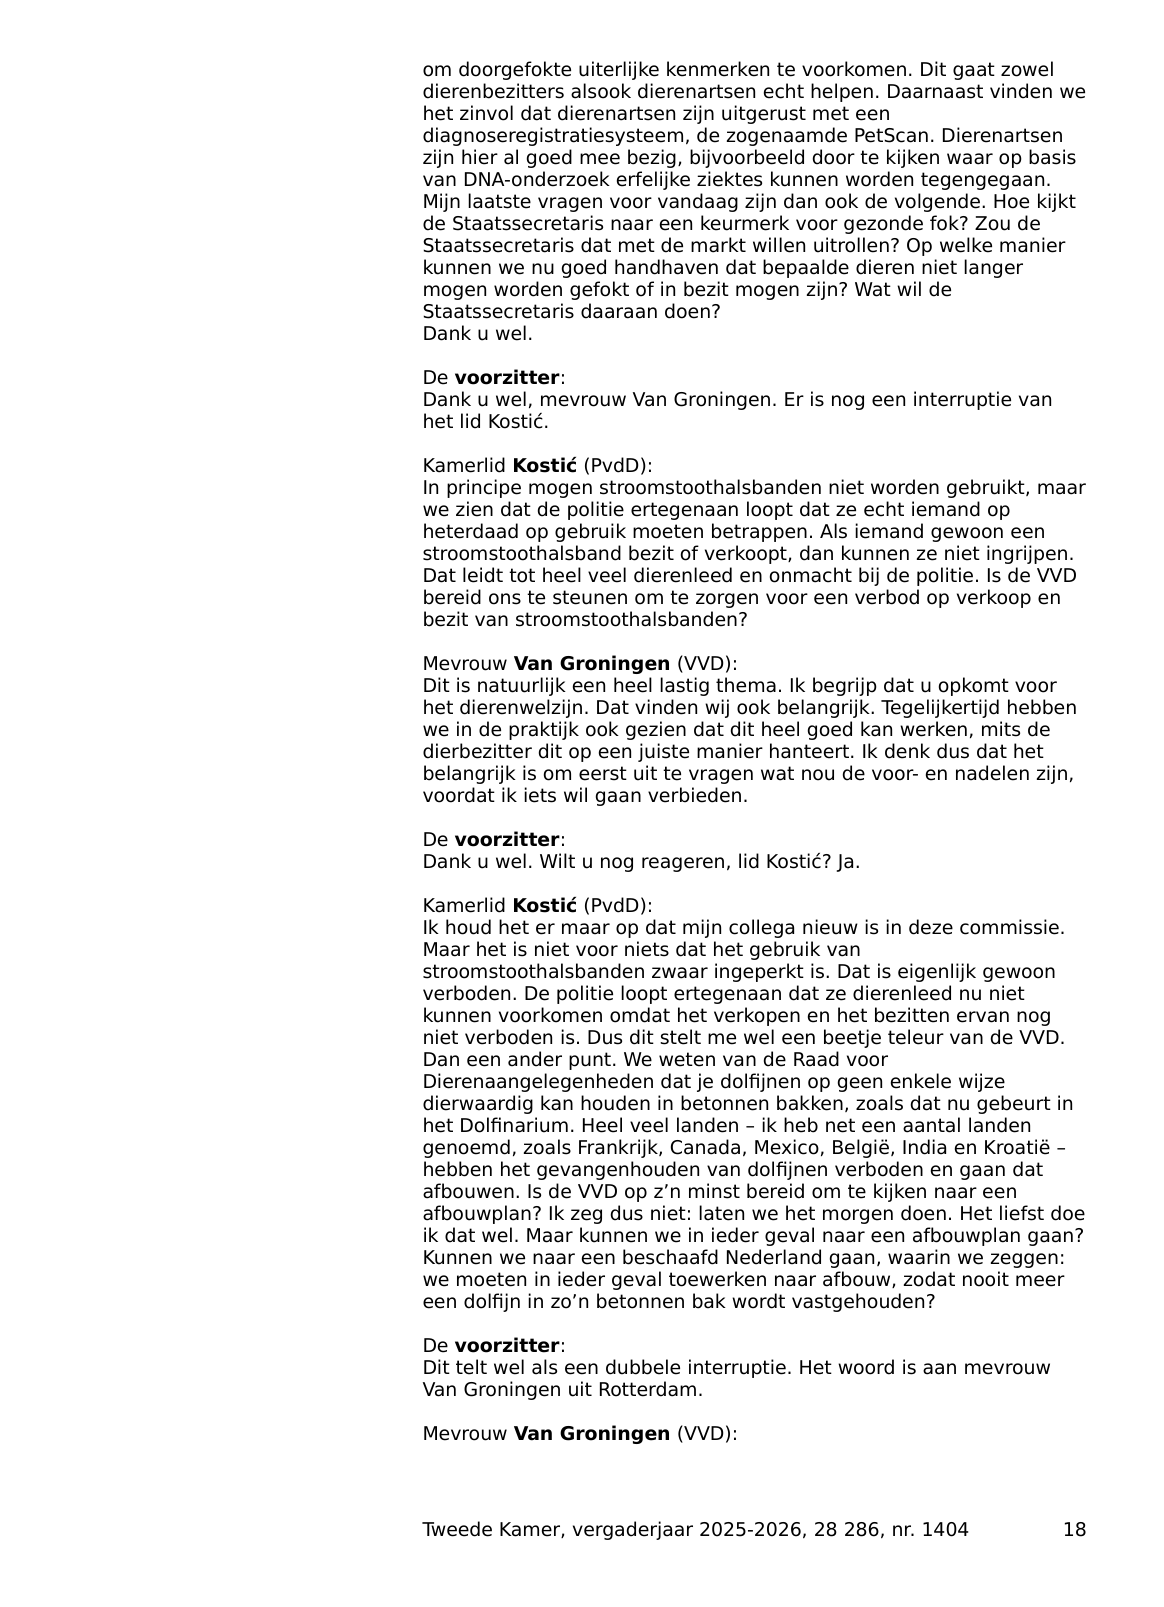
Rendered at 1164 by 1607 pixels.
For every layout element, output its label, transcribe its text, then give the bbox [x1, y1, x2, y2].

text Mevrouw Van Groningen (VVD): [422, 1423, 1087, 1445]
text Dank u wel. Wilt u nog reageren, lid Kostić? Ja. [422, 851, 1087, 873]
text Dan een ander punt. We weten van de Raad voor Dierenaangelegenheden dat je dolfijnen op geen enkele wijze dierwaardig kan houden in betonnen bakken, zoals dat nu gebeurt in het Dolfinarium. Heel veel landen – ik heb net een aantal landen genoemd, zoals Frankrijk, Canada, Mexico, België, India en Kroatië – hebben het gevangenhouden van dolfijnen verboden en gaan dat afbouwen. Is de VVD op z’n minst bereid om te kijken naar een afbouwplan? Ik zeg dus niet: laten we het morgen doen. Het liefst doe ik dat wel. Maar kunnen we in ieder geval naar een afbouwplan gaan? Kunnen we naar een beschaafd Nederland gaan, waarin we zeggen: we moeten in ieder geval toewerken naar afbouw, zodat nooit meer een dolfijn in zo’n betonnen bak wordt vastgehouden? [422, 1049, 1087, 1313]
text Kamerlid Kostić (PvdD): [422, 895, 1087, 917]
text De voorzitter: [422, 829, 1087, 851]
text De voorzitter: [422, 1335, 1087, 1357]
text De voorzitter: [422, 367, 1087, 389]
text Mevrouw Van Groningen (VVD): [422, 653, 1087, 675]
text Dit is natuurlijk een heel lastig thema. Ik begrijp dat u opkomt voor het dierenwelzijn. Dat vinden wij ook belangrijk. Tegelijkertijd hebben we in de praktijk ook gezien dat dit heel goed kan werken, mits de dierbezitter dit op een juiste manier hanteert. Ik denk dus dat het belangrijk is om eerst uit te vragen wat nou de voor- en nadelen zijn, voordat ik iets wil gaan verbieden. [422, 675, 1087, 807]
text Dank u wel, mevrouw Van Groningen. Er is nog een interruptie van het lid Kostić. [422, 389, 1087, 433]
text In principe mogen stroomstoothalsbanden niet worden gebruikt, maar we zien dat de politie ertegenaan loopt dat ze echt iemand op heterdaad op gebruik moeten betrappen. Als iemand gewoon een stroomstoothalsband bezit of verkoopt, dan kunnen ze niet ingrijpen. Dat leidt tot heel veel dierenleed en onmacht bij de politie. Is de VVD bereid ons te steunen om te zorgen voor een verbod op verkoop en bezit van stroomstoothalsbanden? [422, 477, 1087, 631]
text Ik houd het er maar op dat mijn collega nieuw is in deze commissie. Maar het is niet voor niets dat het gebruik van stroomstoothalsbanden zwaar ingeperkt is. Dat is eigenlijk gewoon verboden. De politie loopt ertegenaan dat ze dierenleed nu niet kunnen voorkomen omdat het verkopen en het bezitten ervan nog niet verboden is. Dus dit stelt me wel een beetje teleur van de VVD. [422, 917, 1087, 1049]
text Dit telt wel als een dubbele interruptie. Het woord is aan mevrouw Van Groningen uit Rotterdam. [422, 1357, 1087, 1401]
text om doorgefokte uiterlijke kenmerken te voorkomen. Dit gaat zowel dierenbezitters alsook dierenartsen echt helpen. Daarnaast vinden we het zinvol dat dierenartsen zijn uitgerust met een diagnoseregistratiesysteem, de zogenaamde PetScan. Dierenartsen zijn hier al goed mee bezig, bijvoorbeeld door te kijken waar op basis van DNA-onderzoek erfelijke ziektes kunnen worden tegengegaan. Mijn laatste vragen voor vandaag zijn dan ook de volgende. Hoe kijkt de Staatssecretaris naar een keurmerk voor gezonde fok? Zou de Staatssecretaris dat met de markt willen uitrollen? Op welke manier kunnen we nu goed handhaven dat bepaalde dieren niet langer mogen worden gefokt of in bezit mogen zijn? Wat wil de Staatssecretaris daaraan doen? [422, 59, 1087, 323]
text Dank u wel. [422, 323, 1087, 345]
text Kamerlid Kostić (PvdD): [422, 455, 1087, 477]
